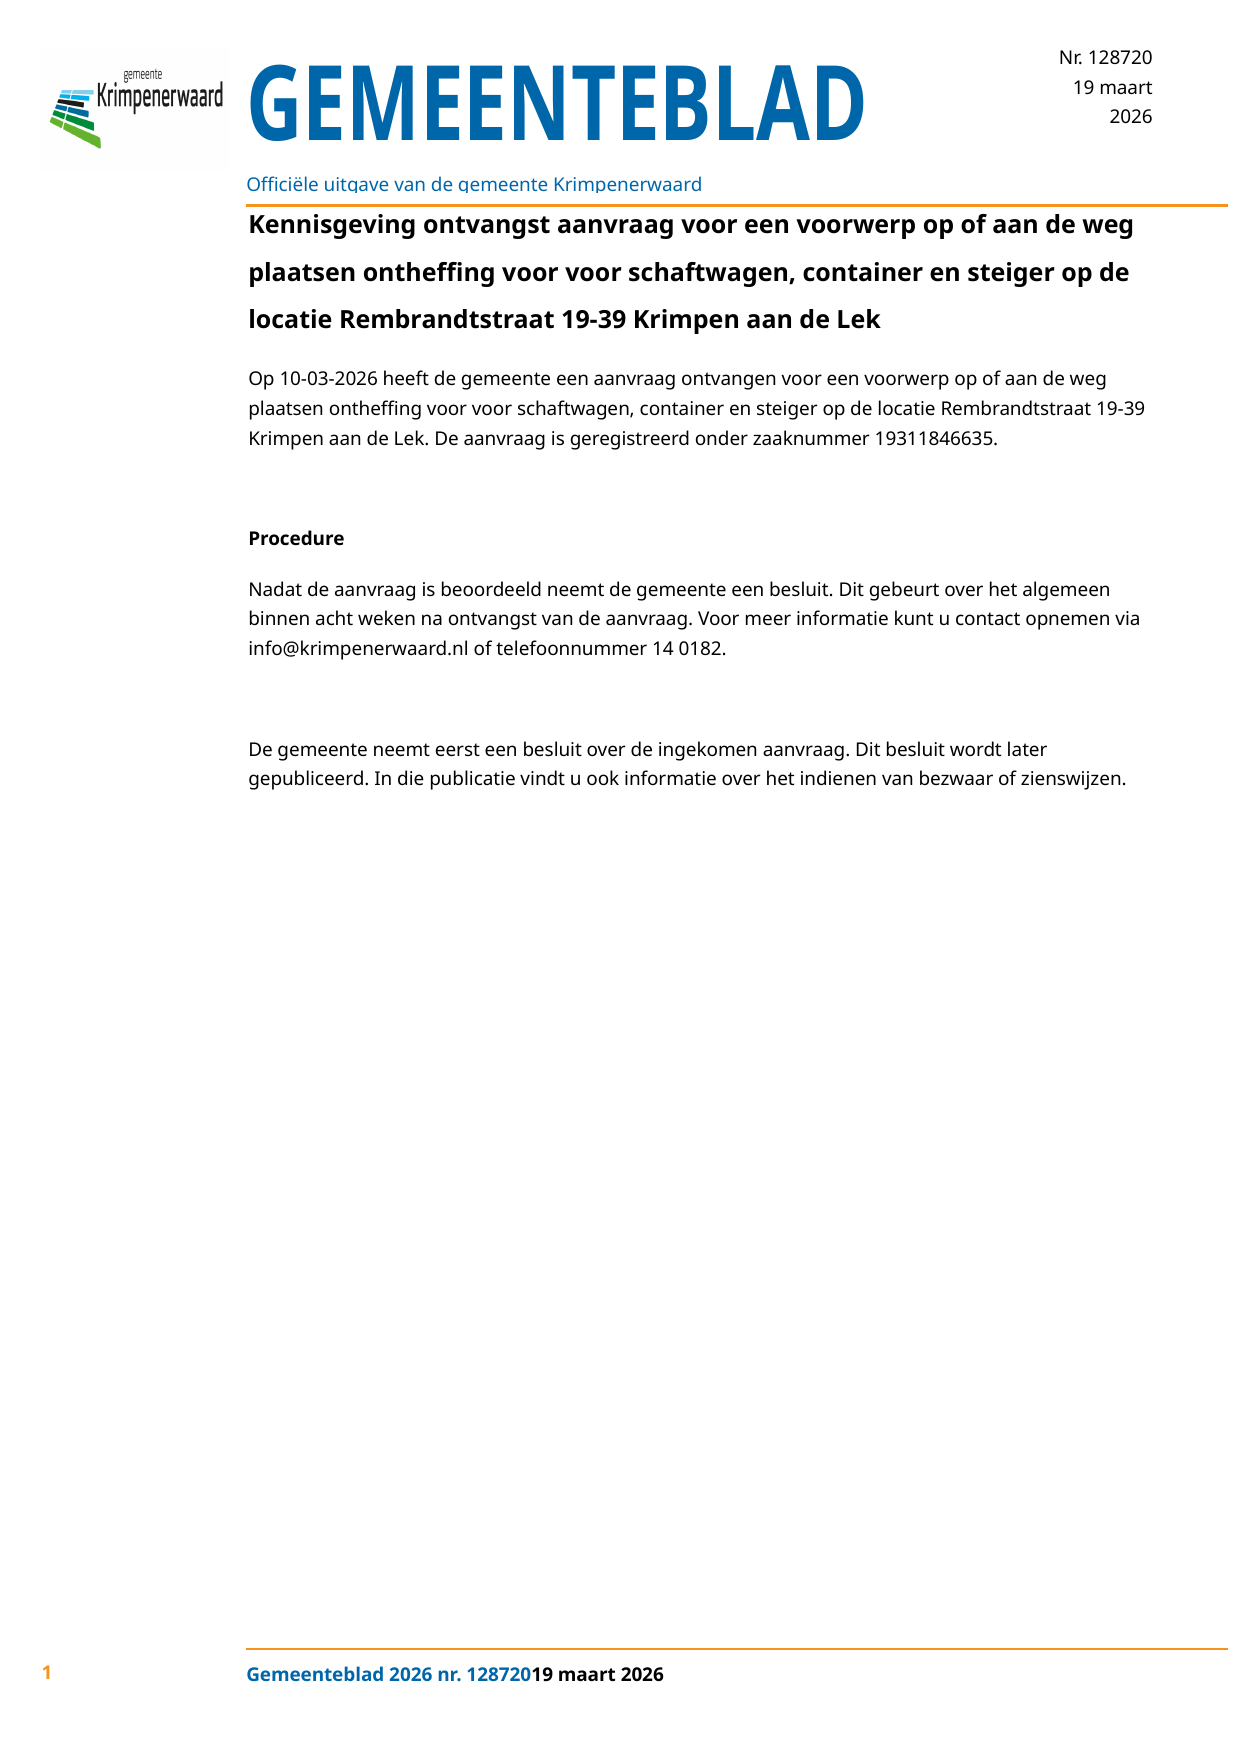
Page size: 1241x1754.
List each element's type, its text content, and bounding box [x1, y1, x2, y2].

text Kennisgeving ontvangst aanvraag voor een voorwerp op of aan de weg plaatsen ontheffing voor voor schaftwagen, container en steiger op de locatie Rembrandtstraat 19-39 Krimpen aan de Lek [248, 207, 1152, 336]
text Procedure [248, 526, 1152, 551]
text De gemeente neemt eerst een besluit over de ingekomen aanvraag. Dit besluit wordt later gepubliceerd. In die publicatie vindt u ook informatie over het indienen van bezwaar of zienswijzen. [248, 736, 1152, 791]
text Op 10-03-2026 heeft de gemeente een aanvraag ontvangen voor een voorwerp op of aan de weg plaatsen ontheffing voor voor schaftwagen, container en steiger op de locatie Rembrandtstraat 19-39 Krimpen aan de Lek. De aanvraag is geregistreerd onder zaaknummer 19311846635. [248, 366, 1152, 450]
text Nadat de aanvraag is beoordeeld neemt de gemeente een besluit. Dit gebeurt over het algemeen binnen acht weken na ontvangst van de aanvraag. Voor meer informatie kunt u contact opnemen via info@krimpenerwaard.nl of telefoonnummer 14 0182. [248, 576, 1152, 661]
picture [41, 47, 231, 172]
